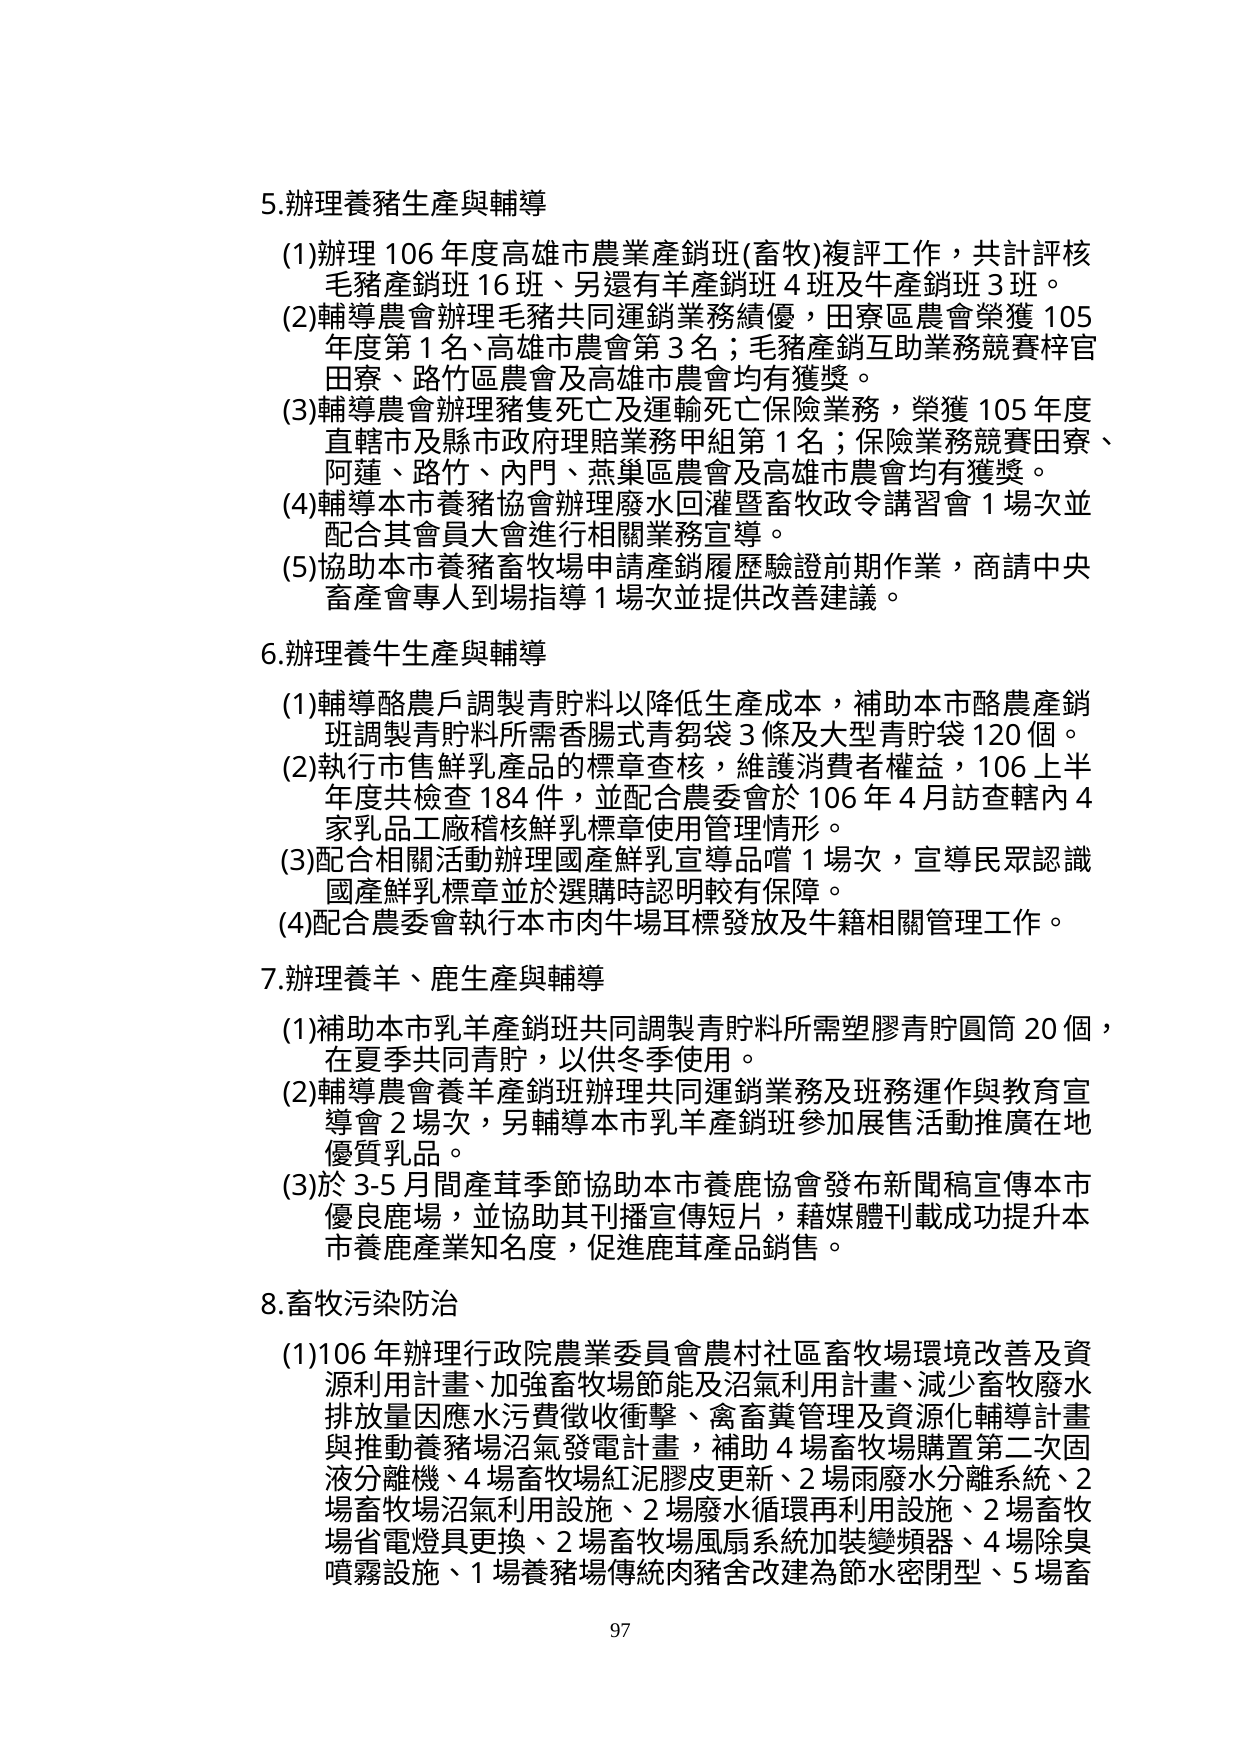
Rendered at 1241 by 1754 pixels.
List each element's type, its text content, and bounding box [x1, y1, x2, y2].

text (2)輔導農會養羊產銷班辦理共同運銷業務及班務運作與教育宣導會2場次，另輔導本市乳羊產銷班參加展售活動推廣在地優質乳品。 [282, 1077, 1092, 1171]
text (1)106年辦理行政院農業委員會農村社區畜牧場環境改善及資源利用計畫、加強畜牧場節能及沼氣利用計畫、減少畜牧廢水排放量因應水污費徵收衝擊、禽畜糞管理及資源化輔導計畫與推動養豬場沼氣發電計畫，補助4場畜牧場購置第二次固液分離機、4場畜牧場紅泥膠皮更新、2場雨廢水分離系統、2場畜牧場沼氣利用設施、2場廢水循環再利用設施、2場畜牧場省電燈具更換、2場畜牧場風扇系統加裝變頻器、4場除臭噴霧設施、1場養豬場傳統肉豬舍改建為節水密閉型、5場畜 [282, 1339, 1092, 1589]
text (4)配合農委會執行本市肉牛場耳標發放及牛籍相關管理工作。 [278, 908, 1092, 939]
text (3)輔導農會辦理豬隻死亡及運輸死亡保險業務，榮獲105年度直轄市及縣市政府理賠業務甲組第1名；保險業務競賽田寮、阿蓮、路竹、內門、燕巢區農會及高雄市農會均有獲獎。 [282, 396, 1092, 489]
text (2)執行市售鮮乳產品的標章查核，維護消費者權益，106上半年度共檢查184件，並配合農委會於106年4月訪查轄內4家乳品工廠稽核鮮乳標章使用管理情形。 [282, 752, 1092, 846]
text (4)輔導本市養豬協會辦理廢水回灌暨畜牧政令講習會1場次並配合其會員大會進行相關業務宣導。 [282, 489, 1092, 552]
text 5.辦理養豬生產與輔導 [260, 164, 1092, 239]
text (1)輔導酪農戶調製青貯料以降低生產成本，補助本市酪農產銷班調製青貯料所需香腸式青芻袋3條及大型青貯袋120個。 [282, 689, 1092, 752]
text (1)補助本市乳羊產銷班共同調製青貯料所需塑膠青貯圓筒20個，在夏季共同青貯，以供冬季使用。 [282, 1014, 1092, 1077]
text 7.辦理養羊、鹿生產與輔導 [260, 939, 1092, 1014]
text (5)協助本市養豬畜牧場申請產銷履歷驗證前期作業，商請中央畜產會專人到場指導1場次並提供改善建議。 [282, 552, 1092, 614]
text (3)於3-5月間產茸季節協助本市養鹿協會發布新聞稿宣傳本市優良鹿場，並協助其刊播宣傳短片，藉媒體刊載成功提升本市養鹿產業知名度，促進鹿茸產品銷售。 [282, 1171, 1092, 1264]
text (2)輔導農會辦理毛豬共同運銷業務績優，田寮區農會榮獲105年度第1名、高雄市農會第3名；毛豬產銷互助業務競賽梓官、田寮、路竹區農會及高雄市農會均有獲獎。 [282, 302, 1092, 396]
text (3)配合相關活動辦理國產鮮乳宣導品嚐1場次，宣導民眾認識國產鮮乳標章並於選購時認明較有保障。 [280, 846, 1092, 908]
text (1)辦理106年度高雄市農業產銷班(畜牧)複評工作，共計評核毛豬產銷班16班、另還有羊產銷班4班及牛產銷班3班。 [282, 239, 1092, 302]
text 6.辦理養牛生產與輔導 [260, 614, 1092, 689]
text 8.畜牧污染防治 [260, 1264, 1092, 1339]
